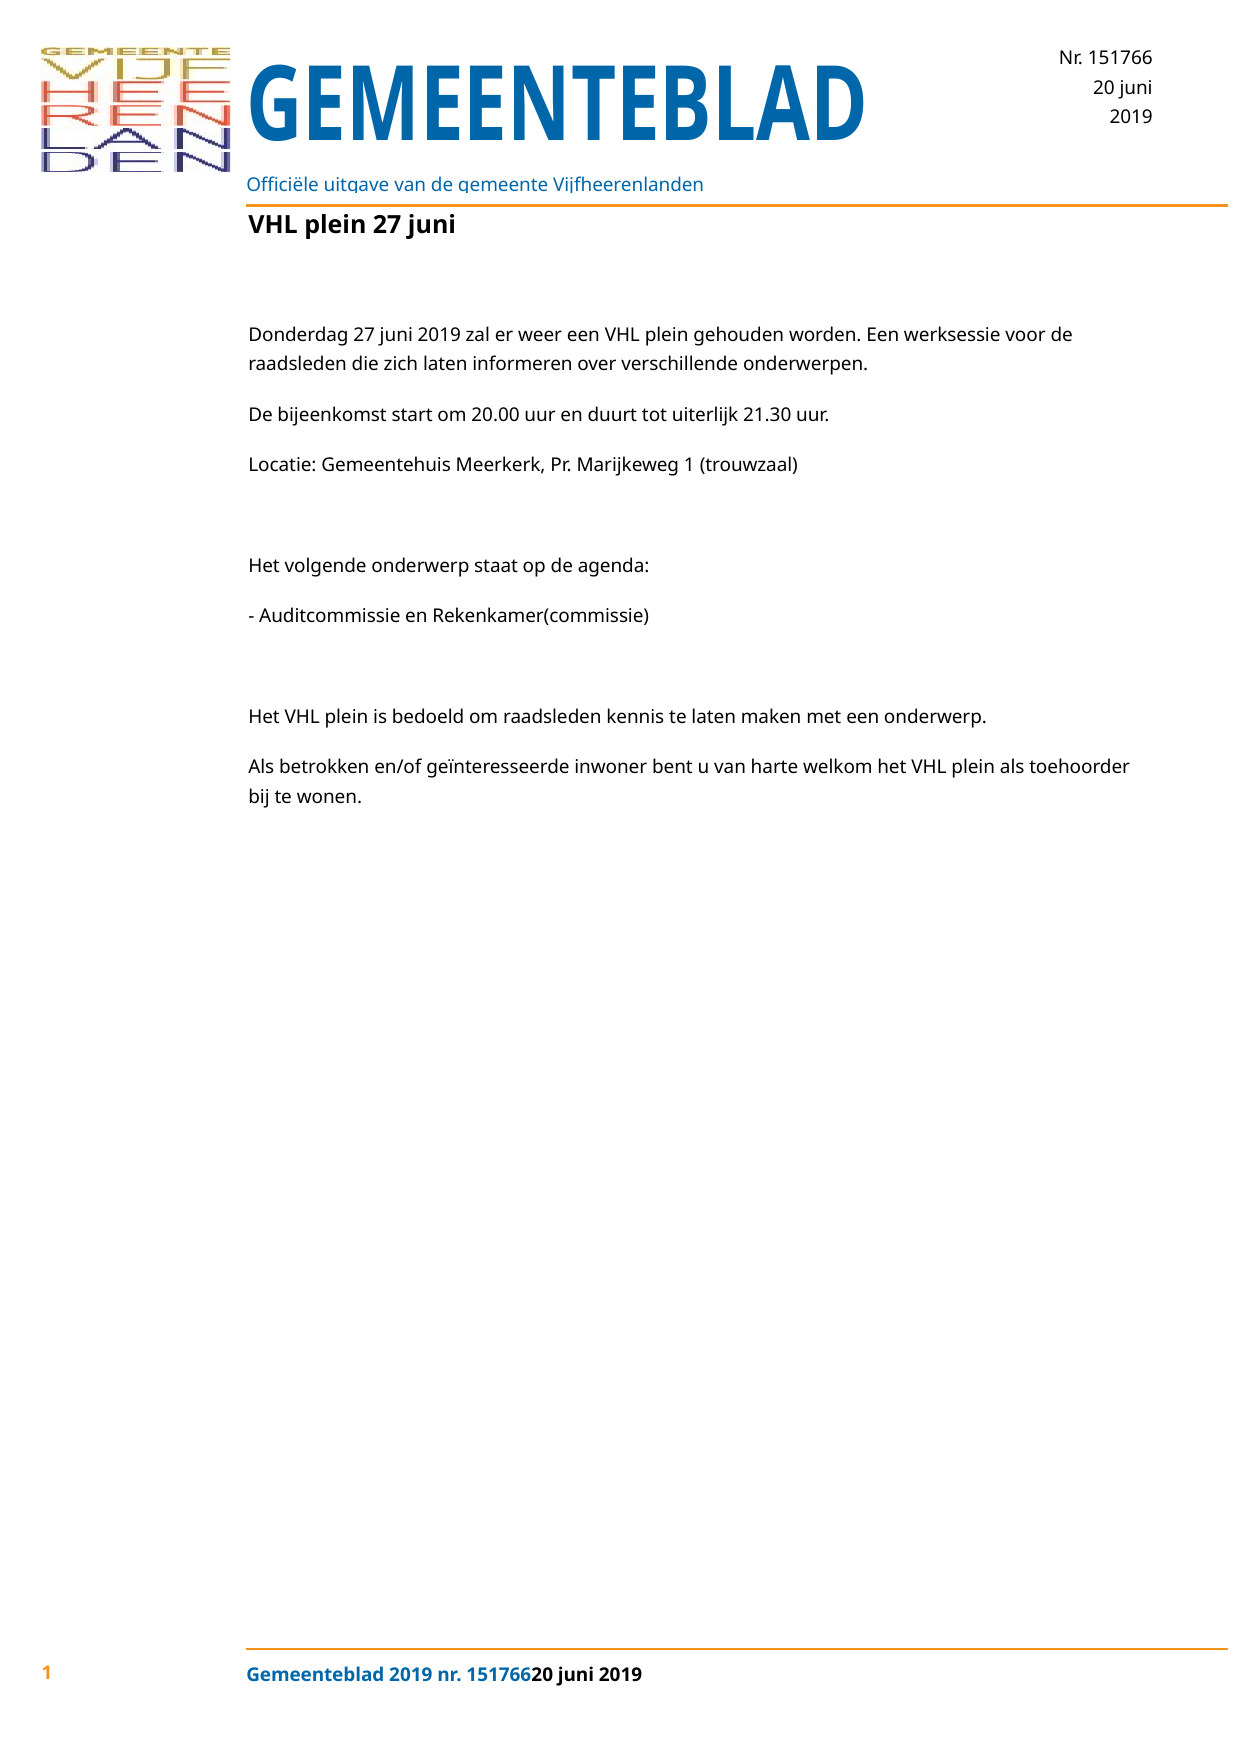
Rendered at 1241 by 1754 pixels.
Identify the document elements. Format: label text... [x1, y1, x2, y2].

text Als betrokken en/of geïnteresseerde inwoner bent u van harte welkom het VHL plein als toehoorder bij te wonen. [248, 754, 1152, 809]
text VHL plein 27 juni [248, 207, 1152, 241]
text Het volgende onderwerp staat op de agenda: [248, 552, 1152, 578]
text De bijeenkomst start om 20.00 uur en duurt tot uiterlijk 21.30 uur. [248, 401, 1152, 426]
text Locatie: Gemeentehuis Meerkerk, Pr. Marijkeweg 1 (trouwzaal) [248, 451, 1152, 477]
text - Auditcommissie en Rekenkamer(commissie) [248, 602, 1152, 628]
picture [41, 47, 231, 172]
text Donderdag 27 juni 2019 zal er weer een VHL plein gehouden worden. Een werksessie voor de raadsleden die zich laten informeren over verschillende onderwerpen. [248, 321, 1152, 376]
text Het VHL plein is bedoeld om raadsleden kennis te laten maken met een onderwerp. [248, 703, 1152, 729]
